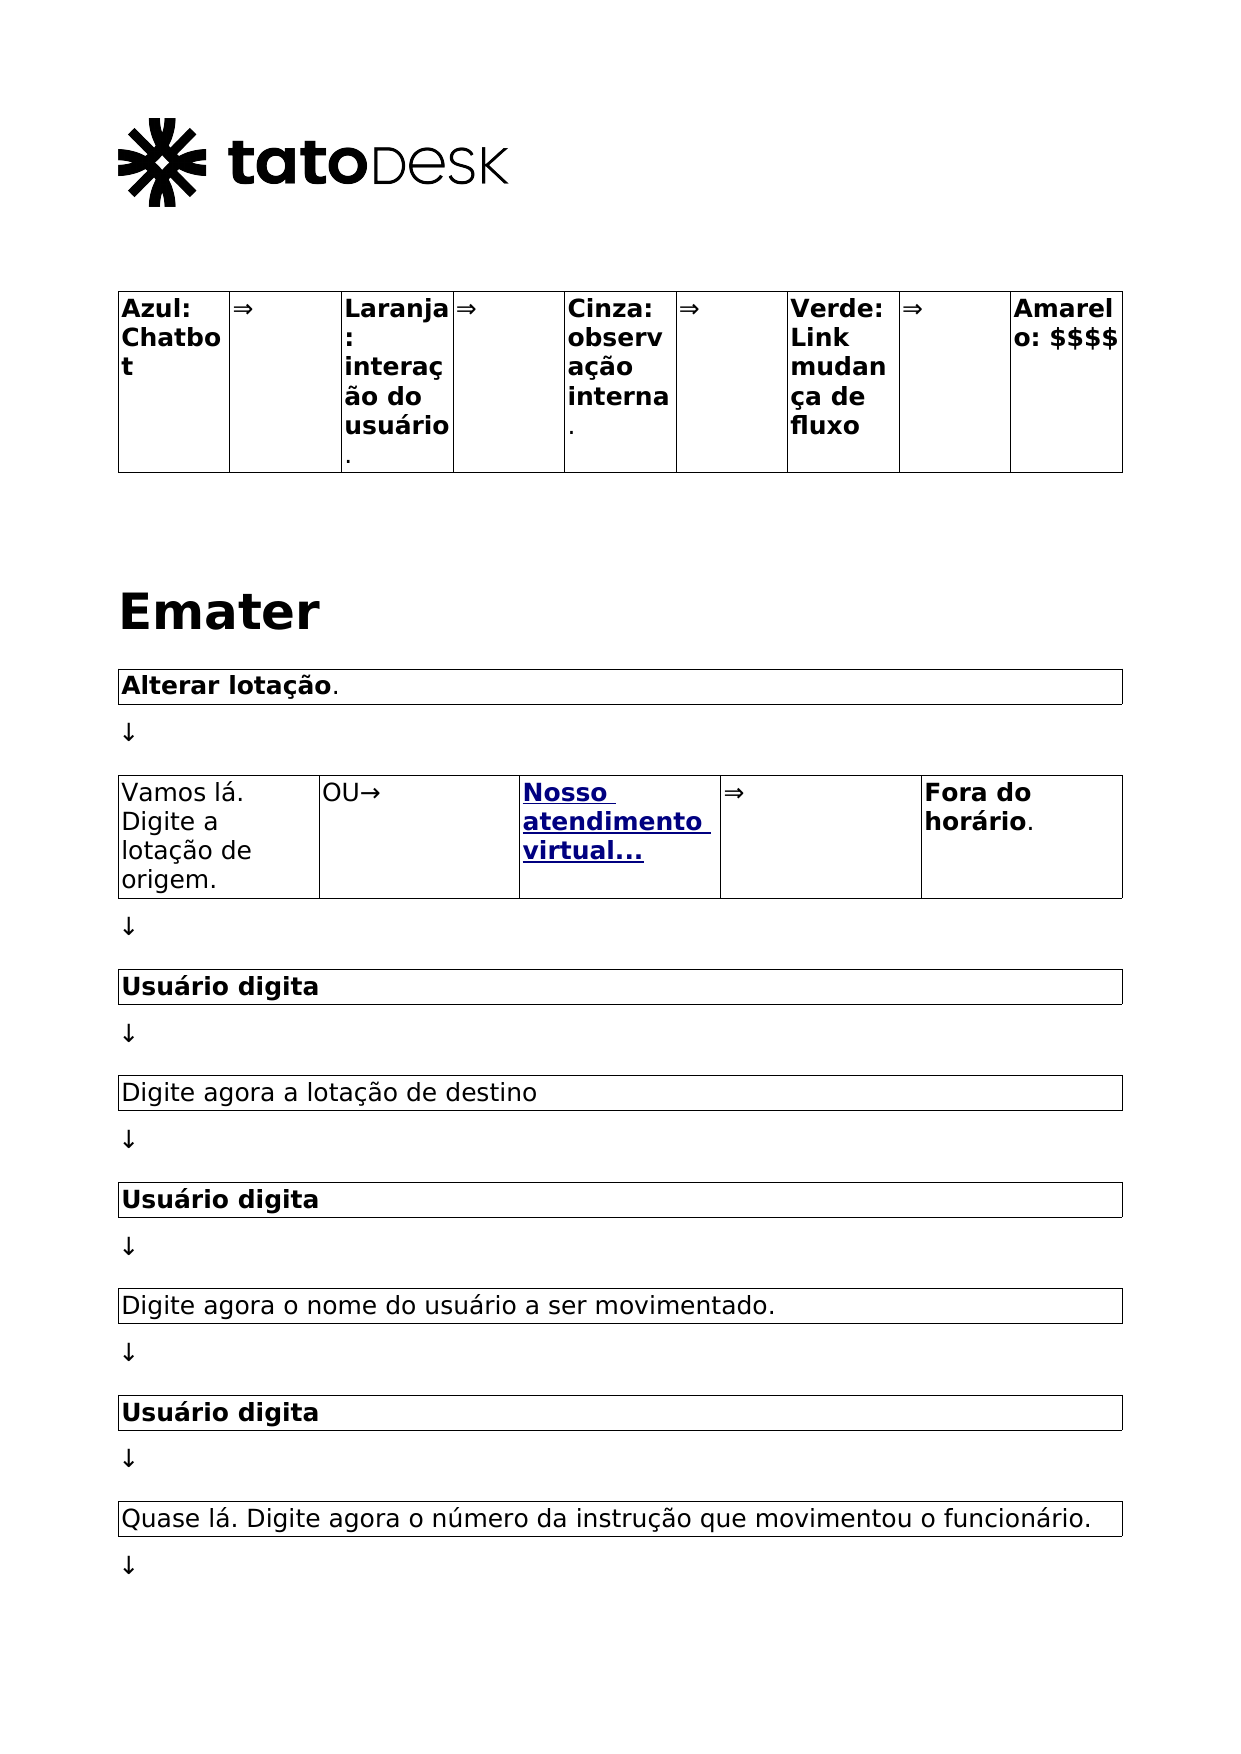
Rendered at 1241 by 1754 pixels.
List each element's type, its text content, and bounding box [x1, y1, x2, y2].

table_header Usuário digita [119, 1183, 1122, 1217]
text ↓ [118, 1019, 1122, 1048]
text ↓ [118, 1445, 1122, 1474]
text ↓ [118, 1125, 1122, 1154]
text ↓ [118, 912, 1122, 942]
table_header Cinza: observação interna. [565, 292, 676, 472]
text ↓ [118, 1232, 1122, 1261]
text ↓ [118, 1338, 1122, 1367]
table_header Vamos lá. Digite a lotação de origem. [119, 776, 319, 897]
table_header OU→ [320, 776, 519, 897]
subtitle Emater [118, 583, 1122, 641]
table_header Fora do horário. [922, 776, 1122, 897]
picture [118, 118, 509, 207]
table_header Verde: Link mudança de fluxo [788, 292, 899, 472]
table_header ⇒ [900, 292, 1010, 472]
table_header Laranja: interação do usuário. [342, 292, 453, 472]
table_header ⇒ [721, 776, 921, 897]
table_header Digite agora a lotação de destino [119, 1076, 1122, 1110]
table_header ⇒ [677, 292, 787, 472]
table_header Digite agora o nome do usuário a ser movimentado. [119, 1289, 1122, 1323]
table_header Amarelo: $$$$ [1011, 292, 1122, 472]
table_header Usuário digita [119, 970, 1122, 1004]
text ↓ [118, 1551, 1122, 1580]
table_header Quase lá. Digite agora o número da instrução que movimentou o funcionário. [119, 1502, 1122, 1536]
table_header Alterar lotação. [119, 670, 1122, 703]
table_header ⇒ [454, 292, 564, 472]
table_header Usuário digita [119, 1396, 1122, 1430]
table_header Azul: Chatbot [119, 292, 229, 472]
table_header Nosso atendimento virtual... [520, 776, 720, 897]
text ↓ [118, 718, 1122, 748]
table_header ⇒ [230, 292, 341, 472]
